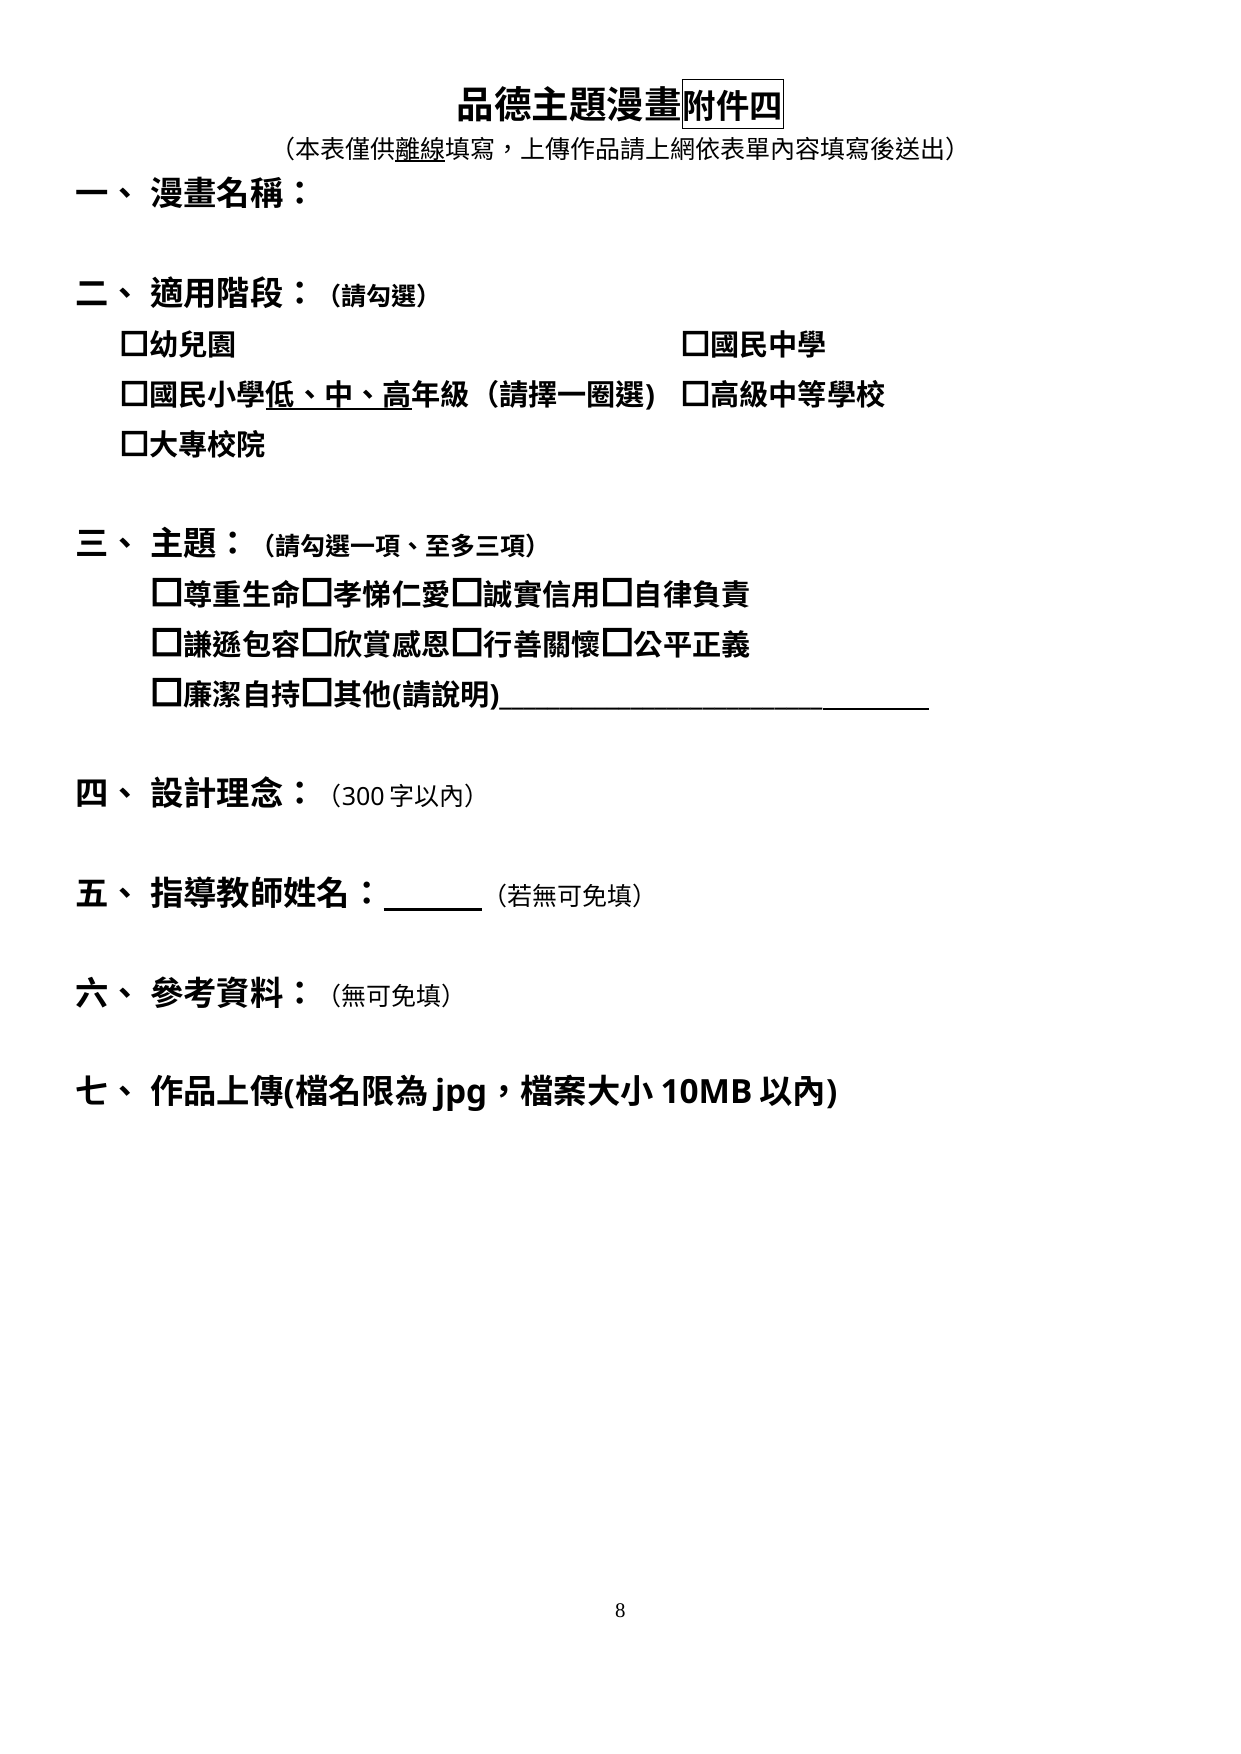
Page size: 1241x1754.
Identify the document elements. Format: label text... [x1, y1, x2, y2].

list £謙遜包容£欣賞感恩£行善關懷£公平正義 [150, 616, 1165, 666]
list 設計理念：（300字以內） [75, 766, 1165, 816]
text £大專校院 [119, 416, 1165, 466]
list 主題：（請勾選一項、至多三項） [75, 516, 1165, 566]
list 漫畫名稱： [75, 166, 1165, 216]
list £廉潔自持£其他(請說明)___________________________ [150, 666, 1165, 716]
text £國民小學低、中、高年級（請擇一圈選) £高級中等學校 [119, 366, 1165, 416]
list 適用階段：（請勾選） [75, 266, 1165, 316]
text 品德主題漫畫附件四 [75, 75, 1165, 129]
list 作品上傳(檔名限為jpg，檔案大小10MB以內) [75, 1066, 1165, 1113]
list 指導教師姓名： （若無可免填） [75, 866, 1165, 916]
list £尊重生命£孝悌仁愛£誠實信用£自律負責 [150, 566, 1165, 616]
text （本表僅供離線填寫，上傳作品請上網依表單內容填寫後送出） [75, 129, 1165, 166]
list 參考資料：（無可免填） [75, 966, 1165, 1016]
text £幼兒園 £國民中學 [104, 316, 1165, 366]
